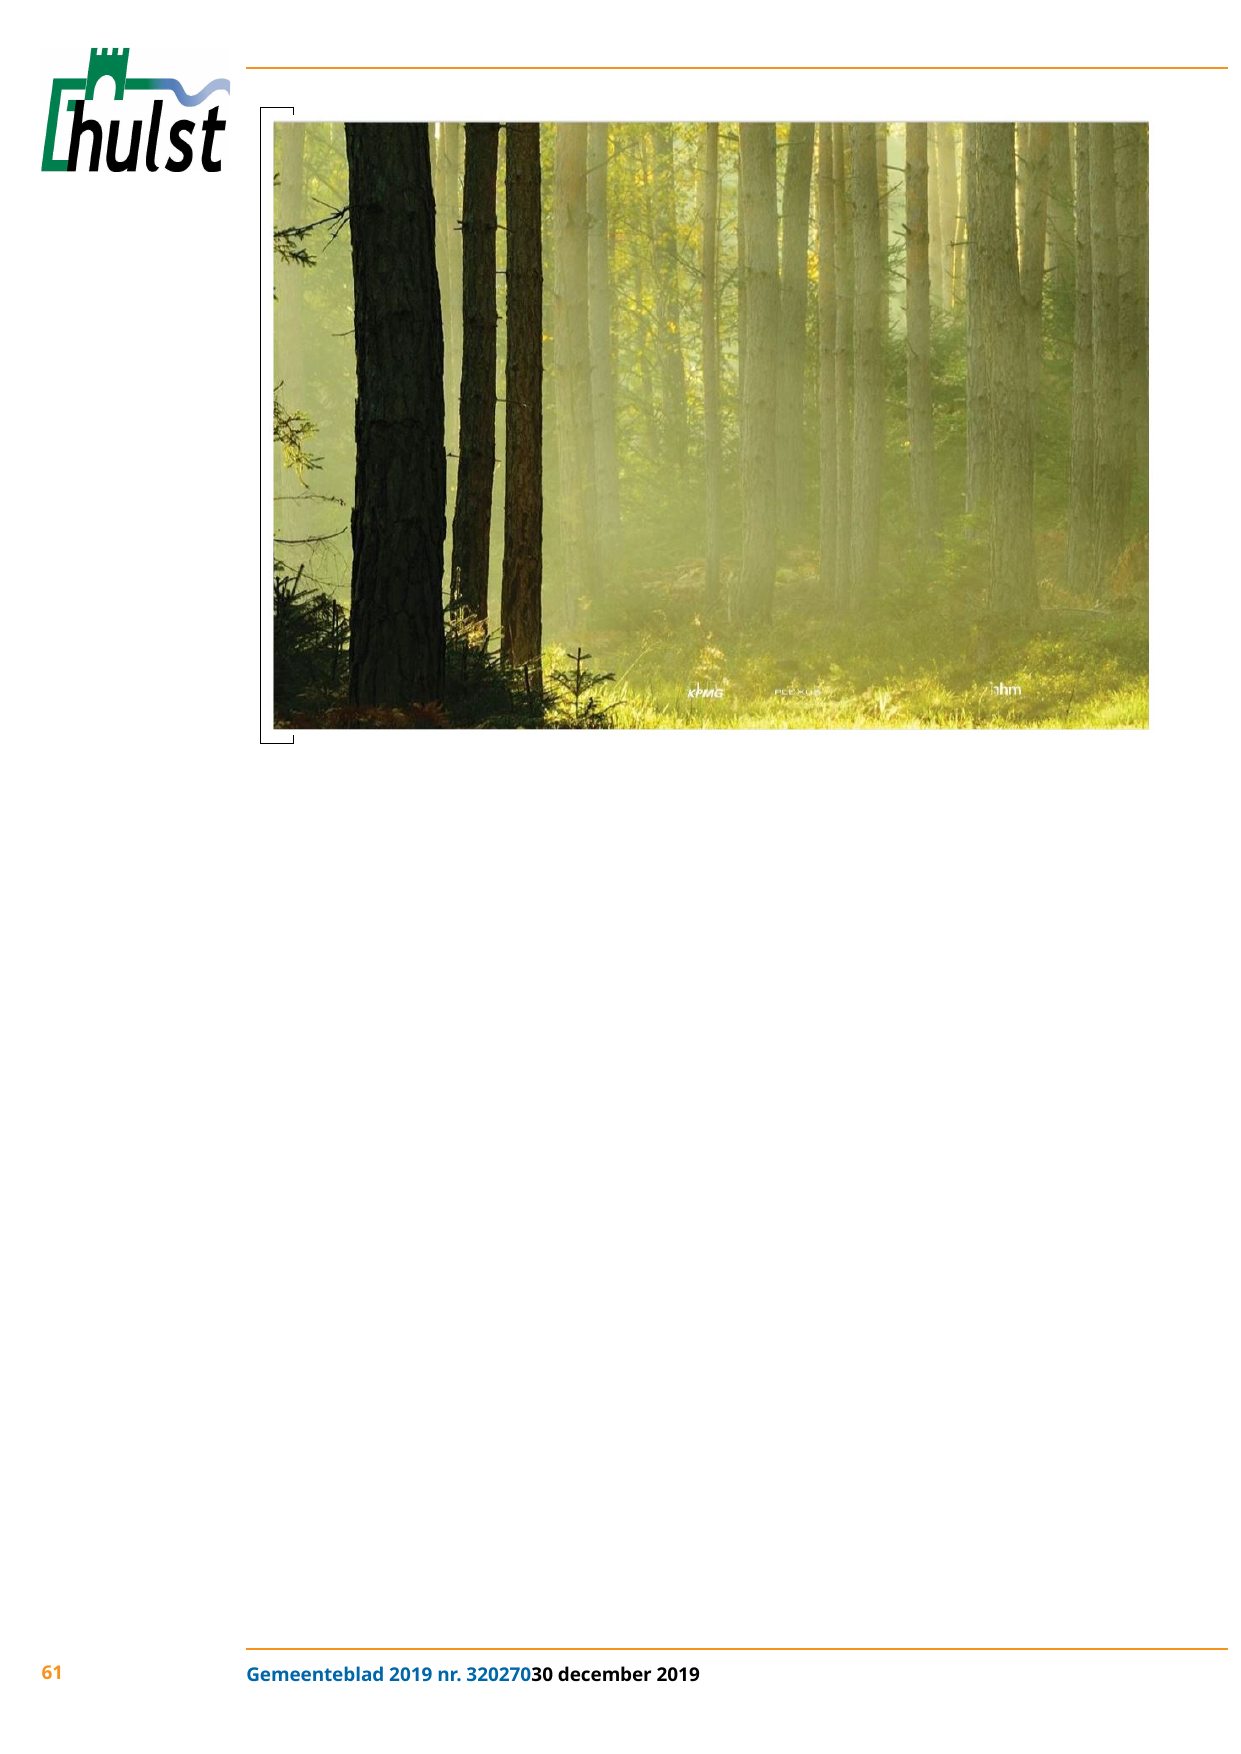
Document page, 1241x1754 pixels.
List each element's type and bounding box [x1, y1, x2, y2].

picture [41, 47, 231, 172]
picture [268, 115, 1155, 735]
